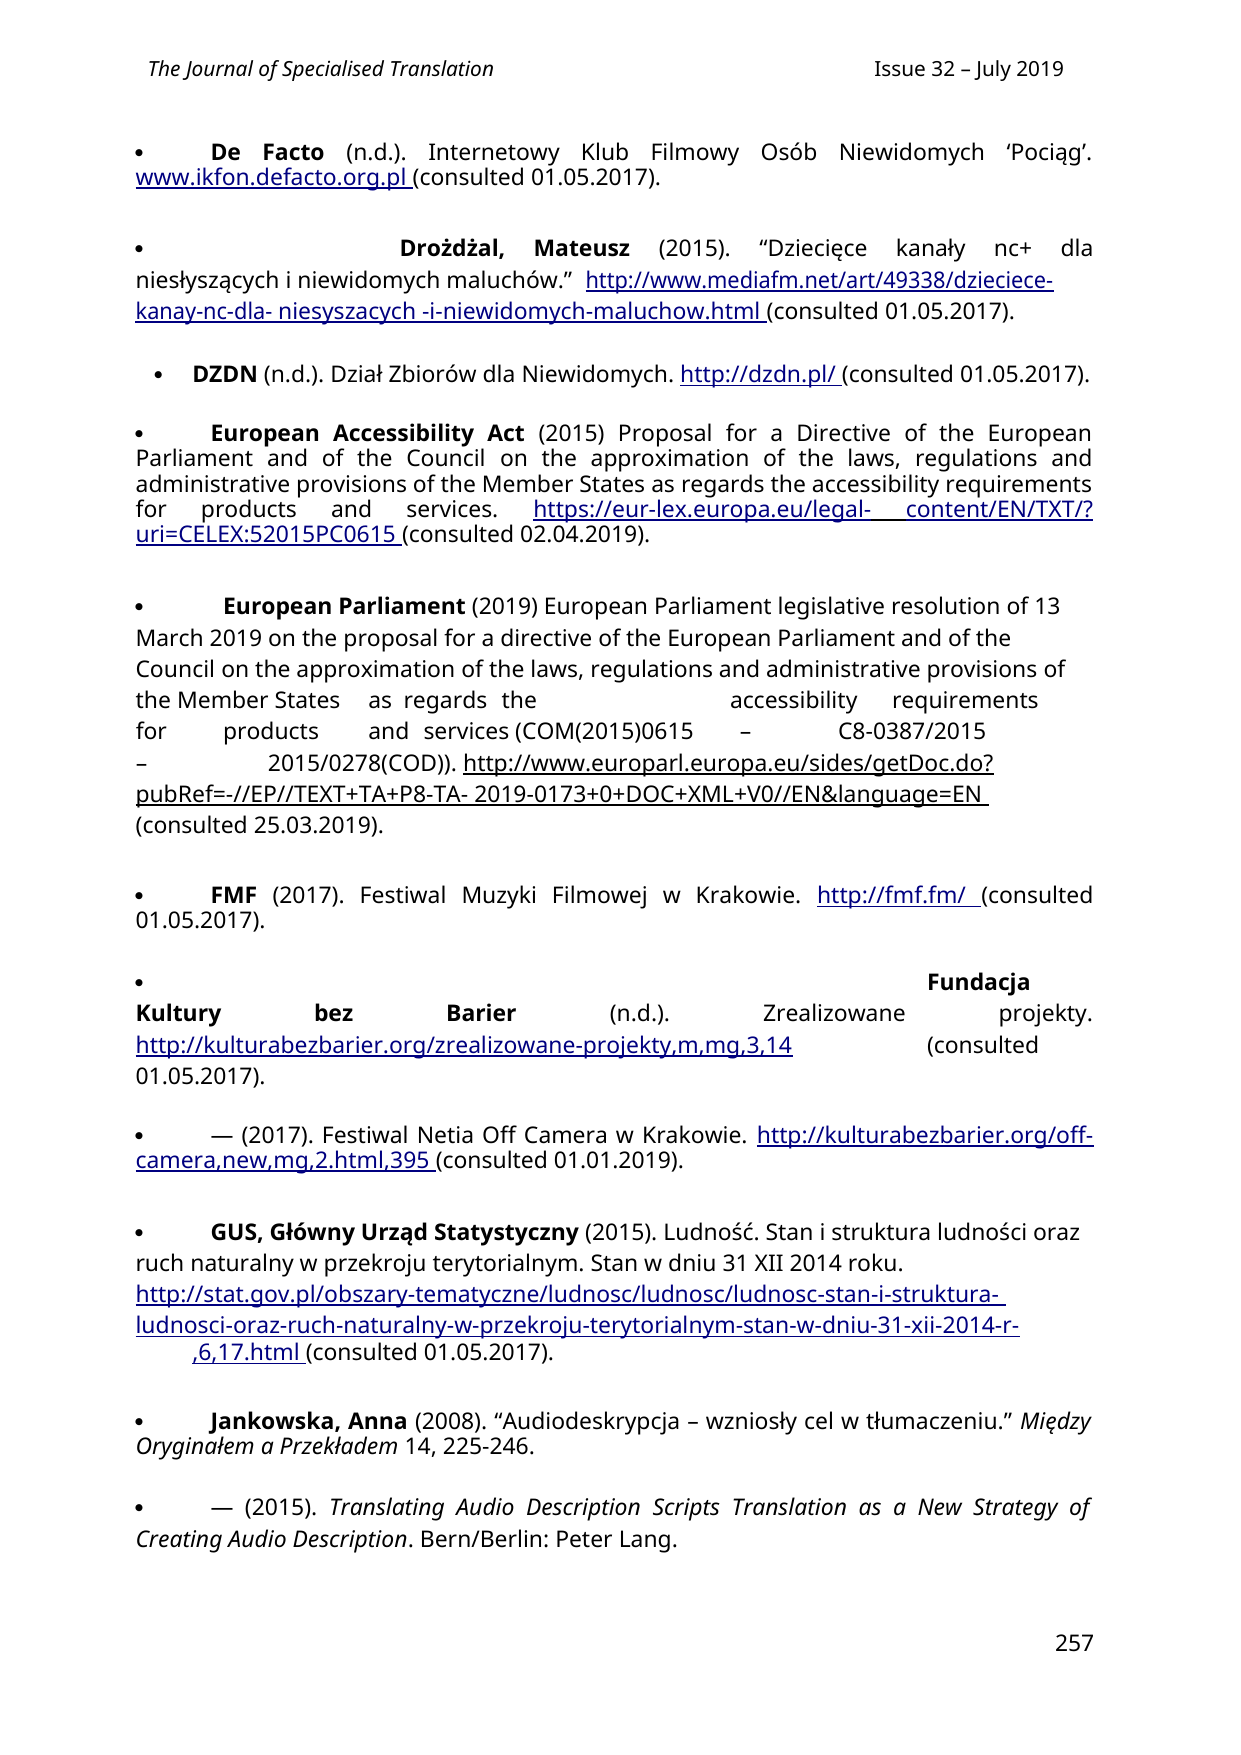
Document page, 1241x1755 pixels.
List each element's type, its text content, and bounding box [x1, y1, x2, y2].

list — (2015). Translating Audio Description Scripts Translation as a New Strategy of Creating Audio Description. Bern/Berlin: Peter Lang. [135, 1491, 1092, 1554]
list Drożdżal, Mateusz (2015). “Dziecięce kanały nc+ dla niesłyszących i niewidomych maluchów.” http://www.mediafm.net/art/49338/dzieciece-kanay-nc-dla- niesyszacych -i-niewidomych-maluchow.html (consulted 01.05.2017). [135, 232, 1094, 326]
list DZDN (n.d.). Dział Zbiorów dla Niewidomych. http://dzdn.pl/ (consulted 01.05.2017). [154, 358, 1105, 389]
list Jankowska, Anna (2008). “Audiodeskrypcja – wzniosły cel w tłumaczeniu.” Między Oryginałem a Przekładem 14, 225-246. [135, 1409, 1093, 1459]
list European Parliament (2019) European Parliament legislative resolution of 13 March 2019 on the proposal for a directive of the European Parliament and of the Council on the approximation of the laws, regulations and administrative provisions of the Member States as regards the accessibility requirements for products and services (COM(2015)0615 – C8-0387/2015 – 2015/0278(COD)). http://www.europarl.europa.eu/sides/getDoc.do?pubRef=-//EP//TEXT+TA+P8-TA- 2019-0173+0+DOC+XML+V0//EN&language=EN (consulted 25.03.2019). [135, 590, 1093, 840]
list De Facto (n.d.). Internetowy Klub Filmowy Osób Niewidomych ‘Pociąg’. www.ikfon.defacto.org.pl (consulted 01.05.2017). [135, 140, 1093, 190]
list GUS, Główny Urząd Statystyczny (2015). Ludność. Stan i struktura ludności oraz ruch naturalny w przekroju terytorialnym. Stan w dniu 31 XII 2014 roku. http://stat.gov.pl/obszary-tematyczne/ludnosc/ludnosc/ludnosc-stan-i-struktura- ludnosci-oraz-ruch-naturalny-w-przekroju-terytorialnym-stan-w-dniu-31-xii-2014-r- [135, 1215, 1093, 1340]
text ,6,17.html (consulted 01.05.2017). [192, 1340, 1105, 1366]
list FMF (2017). Festiwal Muzyki Filmowej w Krakowie. http://fmf.fm/ (consulted 01.05.2017). [135, 884, 1093, 934]
list European Accessibility Act (2015) Proposal for a Directive of the European Parliament and of the Council on the approximation of the laws, regulations and administrative provisions of the Member States as regards the accessibility requirements for products and services. https://eur-lex.europa.eu/legal- content/EN/TXT/?uri=CELEX:52015PC0615 (consulted 02.04.2019). [135, 421, 1093, 547]
list — (2017). Festiwal Netia Off Camera w Krakowie. http://kulturabezbarier.org/off- camera,new,mg,2.html,395 (consulted 01.01.2019). [135, 1123, 1093, 1173]
list Fundacja Kultury bez Barier (n.d.). Zrealizowane projekty. http://kulturabezbarier.org/zrealizowane-projekty,m,mg,3,14 (consulted 01.05.2017). [135, 966, 1093, 1091]
